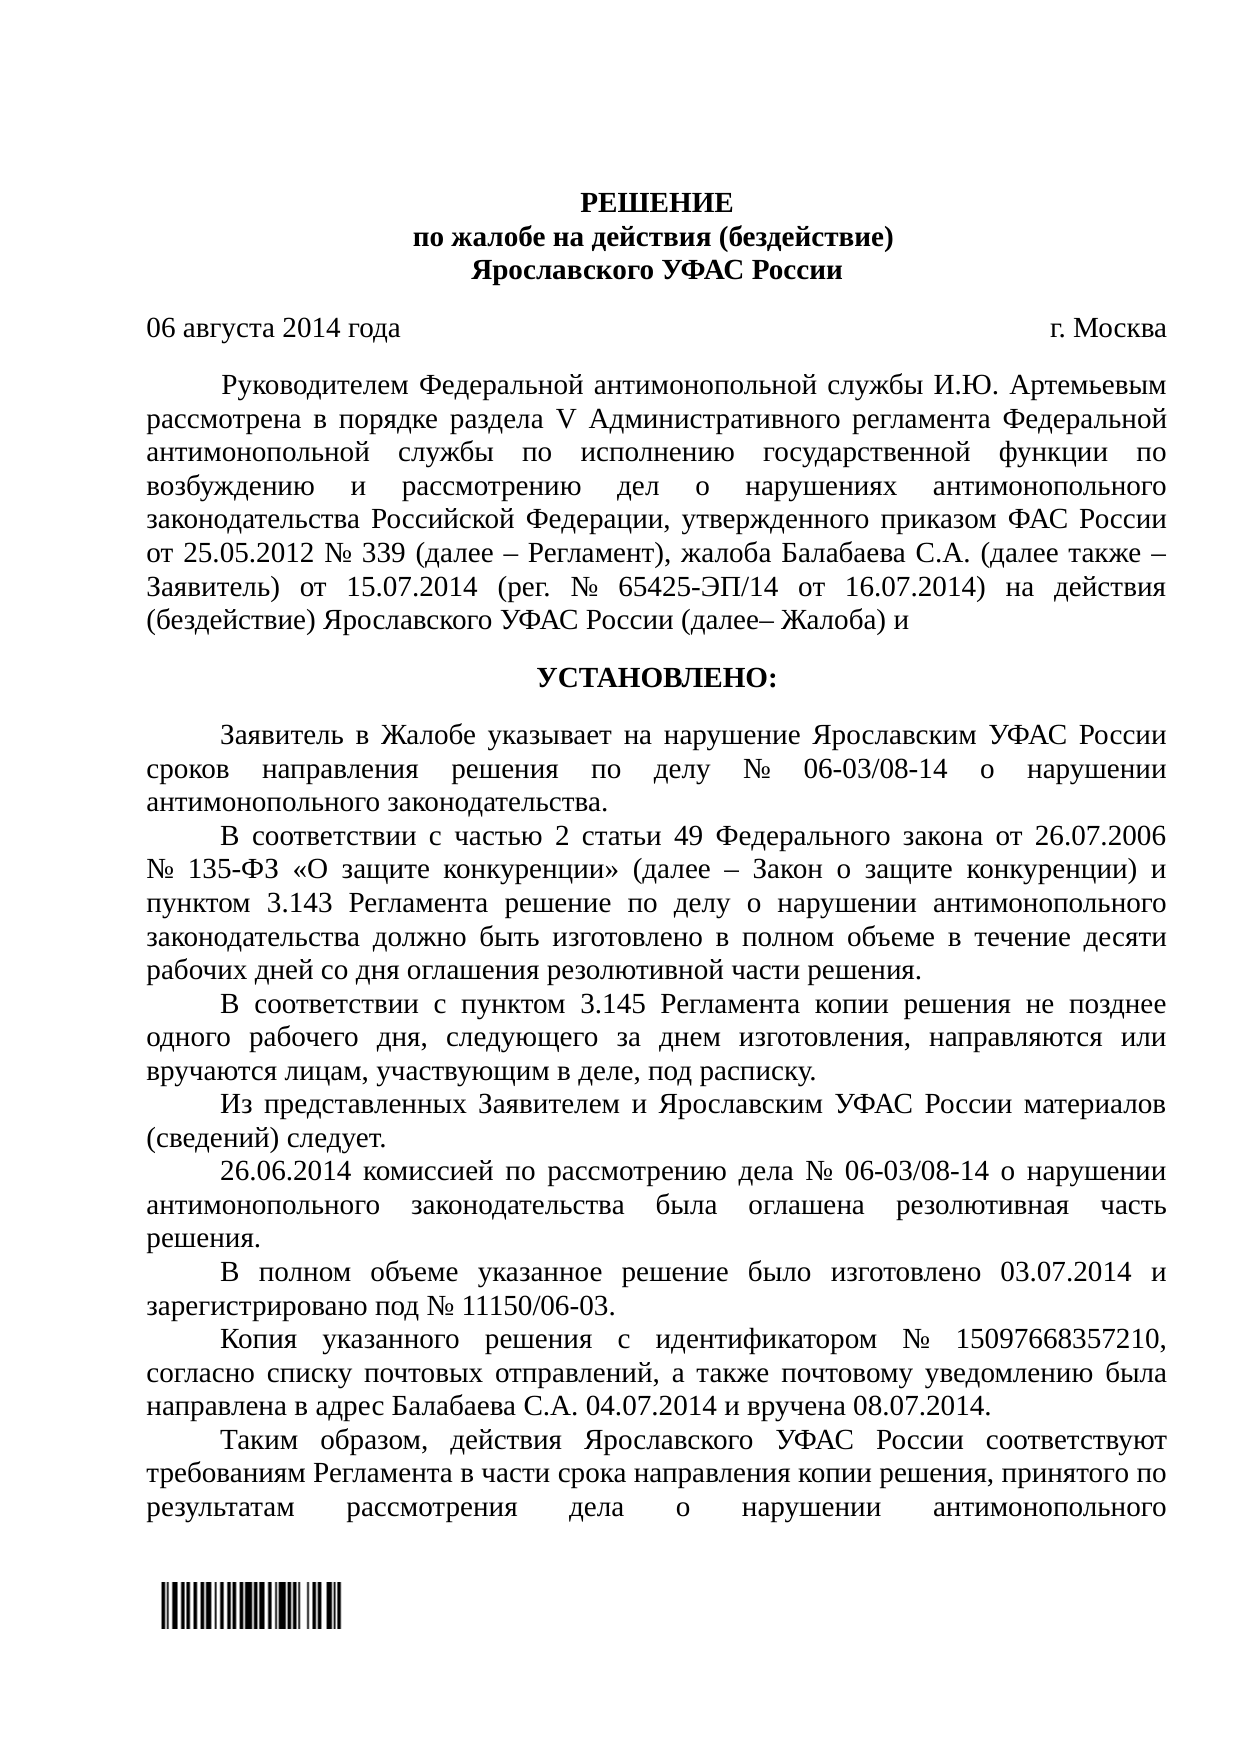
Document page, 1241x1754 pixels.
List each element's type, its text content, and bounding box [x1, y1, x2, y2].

text Таким образом, действия Ярославского УФАС России соответствуют требованиям Регламента в части срока направления копии решения, принятого по результатам рассмотрения дела о нарушении антимонопольного [146, 1422, 1167, 1522]
text В соответствии с пунктом 3.145 Регламента копии решения не позднее одного рабочего дня, следующего за днем изготовления, направляются или вручаются лицам, участвующим в деле, под расписку. [146, 986, 1167, 1086]
text В полном объеме указанное решение было изготовлено 03.07.2014 и зарегистрировано под № 11150/06-03. [146, 1254, 1167, 1321]
text Из представленных Заявителем и Ярославским УФАС России материалов (сведений) следует. [146, 1086, 1167, 1153]
text 26.06.2014 комиссией по рассмотрению дела № 06-03/08-14 о нарушении антимонопольного законодательства была оглашена резолютивная часть решения. [146, 1153, 1167, 1254]
text Руководителем Федеральной антимонопольной службы И.Ю. Артемьевым рассмотрена в порядке раздела V Административного регламента Федеральной антимонопольной службы по исполнению государственной функции по возбуждению и рассмотрению дел о нарушениях антимонопольного законодательства Российской Федерации, утвержденного приказом ФАС России от 25.05.2012 № 339 (далее – Регламент), жалоба Балабаева С.А. (далее также – Заявитель) от 15.07.2014 (рег. № 65425-ЭП/14 от 16.07.2014) на действия (бездействие) Ярославского УФАС России (далее– Жалоба) и [146, 367, 1167, 636]
text УСТАНОВЛЕНО: [146, 660, 1167, 693]
text Ярославского УФАС России [146, 252, 1167, 286]
subtitle РЕШЕНИЕ [146, 185, 1167, 219]
text Заявитель в Жалобе указывает на нарушение Ярославским УФАС России сроков направления решения по делу № 06-03/08-14 о нарушении антимонопольного законодательства. [146, 717, 1167, 818]
text по жалобе на действия (бездействие) [146, 219, 1167, 252]
picture [146, 1582, 359, 1629]
text 06 августа 2014 года г. Москва [146, 310, 1167, 343]
text В соответствии с частью 2 статьи 49 Федерального закона от 26.07.2006 № 135-ФЗ «О защите конкуренции» (далее – Закон о защите конкуренции) и пунктом 3.143 Регламента решение по делу о нарушении антимонопольного законодательства должно быть изготовлено в полном объеме в течение десяти рабочих дней со дня оглашения резолютивной части решения. [146, 818, 1167, 986]
text Копия указанного решения с идентификатором № 15097668357210, согласно списку почтовых отправлений, а также почтовому уведомлению была направлена в адрес Балабаева С.А. 04.07.2014 и вручена 08.07.2014. [146, 1321, 1167, 1422]
